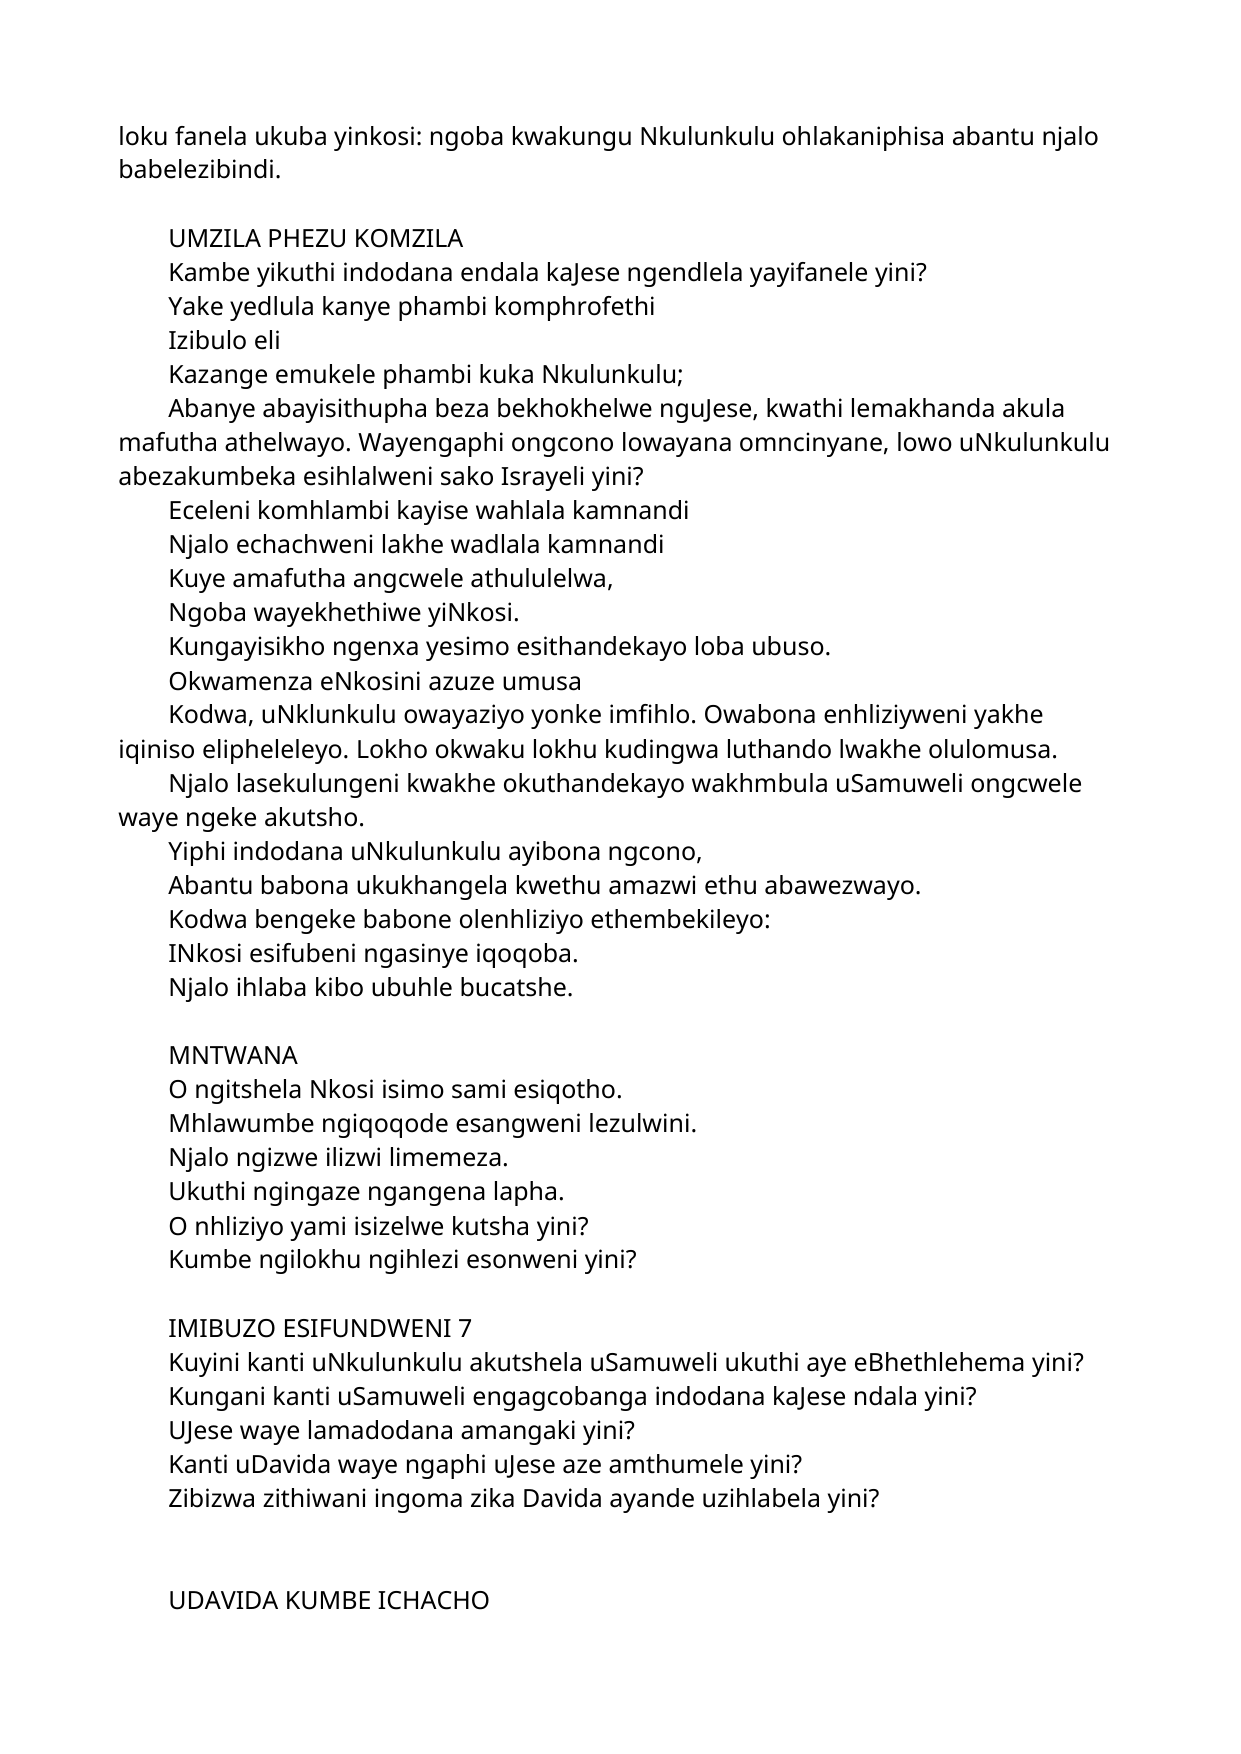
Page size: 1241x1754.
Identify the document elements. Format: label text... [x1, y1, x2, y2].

text Okwamenza eNkosini azuze umusa [118, 663, 1122, 697]
text UDAVIDA KUMBE ICHACHO [118, 1583, 1122, 1617]
text O nhliziyo yami isizelwe kutsha yini? [118, 1208, 1122, 1242]
text Kuye amafutha angcwele athululelwa, [118, 561, 1122, 595]
text Ngoba wayekhethiwe yiNkosi. [118, 595, 1122, 629]
text Kodwa bengeke babone olenhliziyo ethembekileyo: [118, 902, 1122, 936]
text Kazange emukele phambi kuka Nkulunkulu; [118, 357, 1122, 391]
text Abantu babona ukukhangela kwethu amazwi ethu abawezwayo. [118, 867, 1122, 902]
text Eceleni komhlambi kayise wahlala kamnandi [118, 493, 1122, 527]
text Kungayisikho ngenxa yesimo esithandekayo loba ubuso. [118, 629, 1122, 663]
text Zibizwa zithiwani ingoma zika Davida ayande uzihlabela yini? [118, 1481, 1122, 1515]
text Kanti uDavida waye ngaphi uJese aze amthumele yini? [118, 1447, 1122, 1481]
text Njalo ihlaba kibo ubuhle bucatshe. [118, 970, 1122, 1004]
text Kungani kanti uSamuweli engagcobanga indodana kaJese ndala yini? [118, 1378, 1122, 1412]
text Yake yedlula kanye phambi komphrofethi [118, 288, 1122, 322]
text Njalo echachweni lakhe wadlala kamnandi [118, 527, 1122, 561]
text Kumbe ngilokhu ngihlezi esonweni yini? [118, 1242, 1122, 1276]
text UJese waye lamadodana amangaki yini? [118, 1412, 1122, 1447]
text MNTWANA [118, 1038, 1122, 1072]
text Kuyini kanti uNkulunkulu akutshela uSamuweli ukuthi aye eBhethlehema yini? [118, 1344, 1122, 1378]
text Kambe yikuthi indodana endala kaJese ngendlela yayifanele yini? [118, 254, 1122, 288]
text UMZILA PHEZU KOMZILA [118, 220, 1122, 254]
text O ngitshela Nkosi isimo sami esiqotho. [118, 1072, 1122, 1106]
text Kodwa, uNklunkulu owayaziyo yonke imfihlo. Owabona enhliziyweni yakhe iqiniso elipheleleyo. Lokho okwaku lokhu kudingwa luthando lwakhe olulomusa. [118, 697, 1122, 765]
text Yiphi indodana uNkulunkulu ayibona ngcono, [118, 833, 1122, 867]
text Njalo lasekulungeni kwakhe okuthandekayo wakhmbula uSamuweli ongcwele waye ngeke akutsho. [118, 765, 1122, 833]
text loku fanela ukuba yinkosi: ngoba kwakungu Nkulunkulu ohlakaniphisa abantu njalo babelezibindi. [118, 118, 1122, 186]
text Ukuthi ngingaze ngangena lapha. [118, 1174, 1122, 1208]
text IMIBUZO ESIFUNDWENI 7 [118, 1310, 1122, 1344]
text INkosi esifubeni ngasinye iqoqoba. [118, 936, 1122, 970]
text Abanye abayisithupha beza bekhokhelwe nguJese, kwathi lemakhanda akula mafutha athelwayo. Wayengaphi ongcono lowayana omncinyane, lowo uNkulunkulu abezakumbeka esihlalweni sako Israyeli yini? [118, 391, 1122, 493]
text Njalo ngizwe ilizwi limemeza. [118, 1140, 1122, 1174]
text Izibulo eli [118, 322, 1122, 357]
text Mhlawumbe ngiqoqode esangweni lezulwini. [118, 1106, 1122, 1140]
